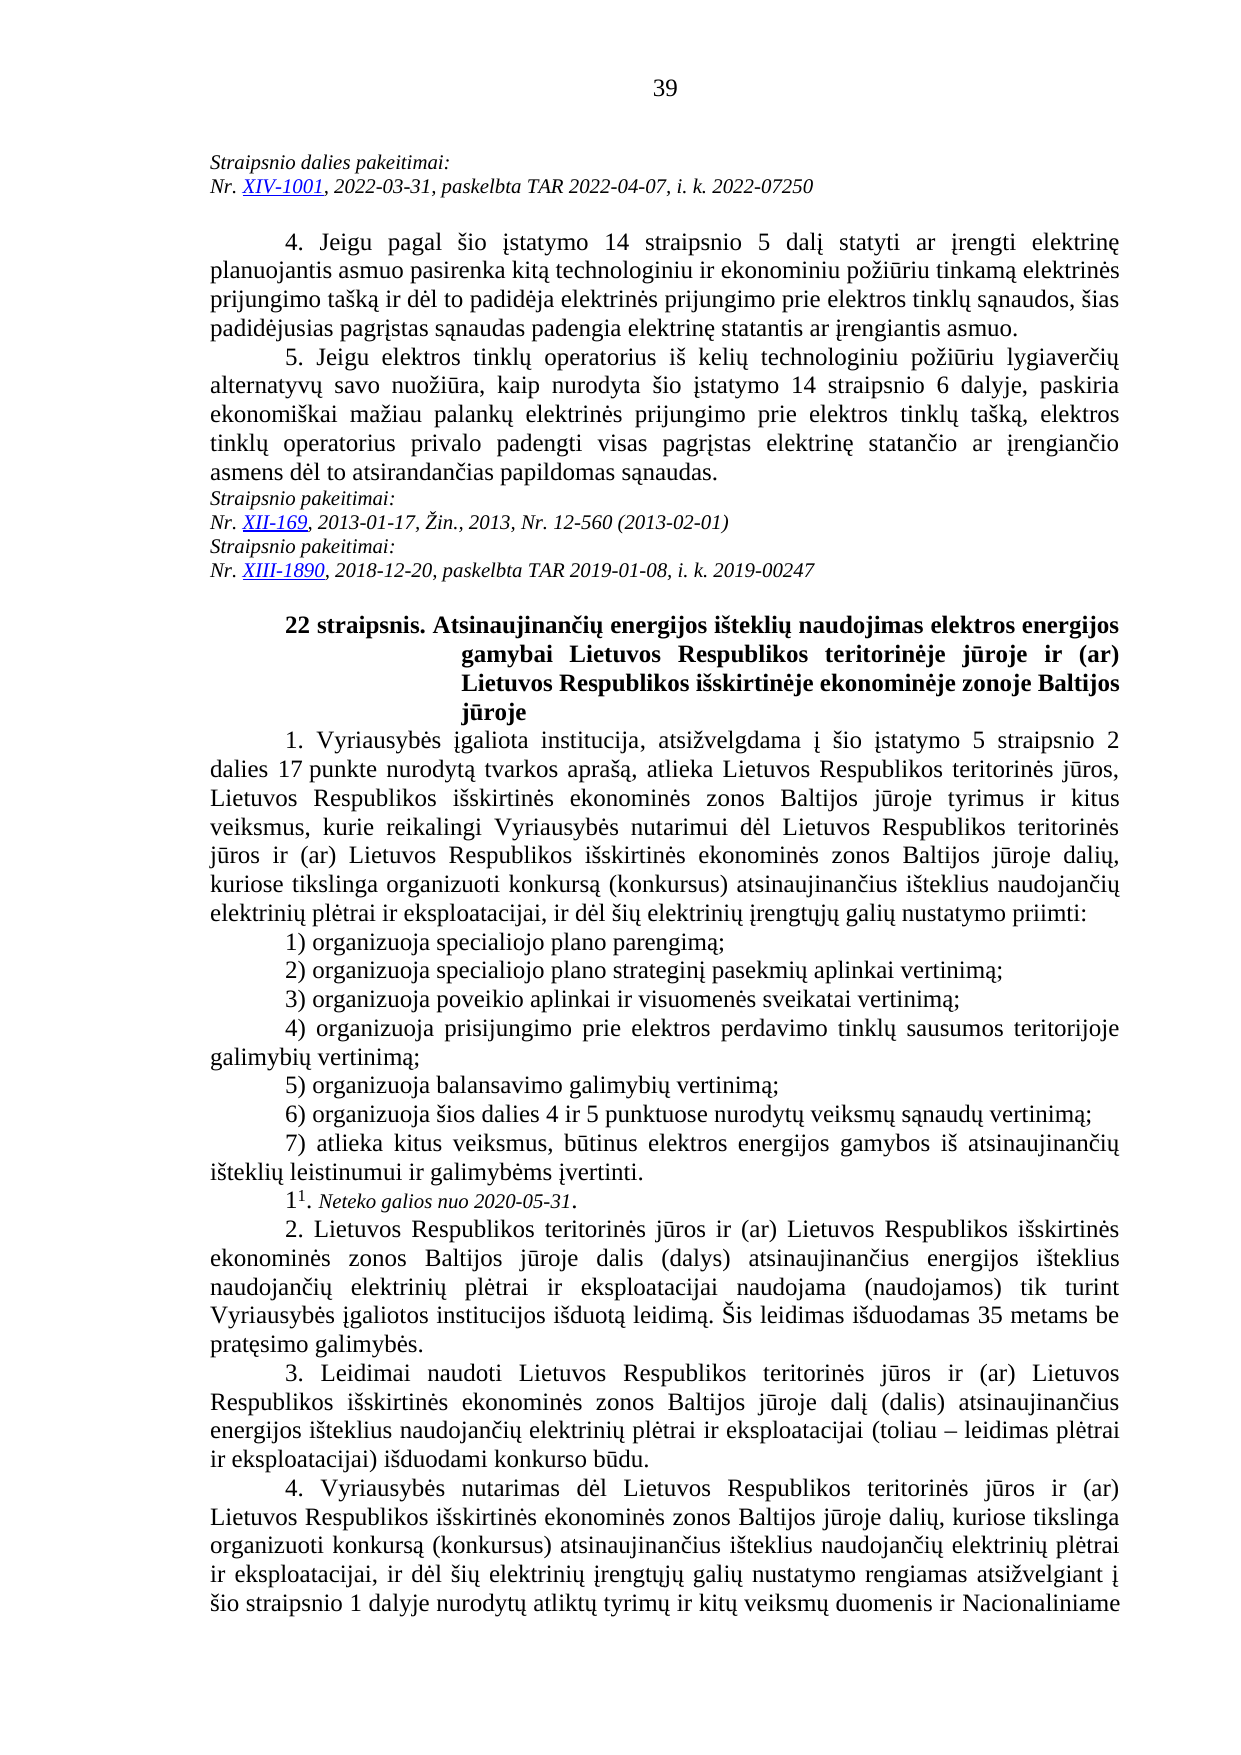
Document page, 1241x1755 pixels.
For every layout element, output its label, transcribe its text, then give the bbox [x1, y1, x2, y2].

text 4. Vyriausybės nutarimas dėl Lietuvos Respublikos teritorinės jūros ir (ar) Lietuvos Respublikos išskirtinės ekonominės zonos Baltijos jūroje dalių, kuriose tikslinga organizuoti konkursą (konkursus) atsinaujinančius išteklius naudojančių elektrinių plėtrai ir eksploatacijai, ir dėl šių elektrinių įrengtųjų galių nustatymo rengiamas atsižvelgiant į šio straipsnio 1 dalyje nurodytų atliktų tyrimų ir kitų veiksmų duomenis ir Nacionaliniame [210, 1473, 1120, 1617]
text 6) organizuoja šios dalies 4 ir 5 punktuose nurodytų veiksmų sąnaudų vertinimą; [210, 1099, 1120, 1128]
text 2. Lietuvos Respublikos teritorinės jūros ir (ar) Lietuvos Respublikos išskirtinės ekonominės zonos Baltijos jūroje dalis (dalys) atsinaujinančius energijos išteklius naudojančių elektrinių plėtrai ir eksploatacijai naudojama (naudojamos) tik turint Vyriausybės įgaliotos institucijos išduotą leidimą. Šis leidimas išduodamas 35 metams be pratęsimo galimybės. [210, 1214, 1120, 1358]
text 2) organizuoja specialiojo plano strateginį pasekmių aplinkai vertinimą; [210, 956, 1120, 984]
text 11. Neteko galios nuo 2020-05-31. [210, 1186, 1120, 1214]
text 4) organizuoja prisijungimo prie elektros perdavimo tinklų sausumos teritorijoje galimybių vertinimą; [210, 1013, 1120, 1071]
text 22 straipsnis. Atsinaujinančių energijos išteklių naudojimas elektros energijos gamybai Lietuvos Respublikos teritorinėje jūroje ir (ar) Lietuvos Respublikos išskirtinėje ekonominėje zonoje Baltijos jūroje [285, 611, 1120, 726]
text Nr. XII-169, 2013-01-17, Žin., 2013, Nr. 12-560 (2013-02-01) [210, 510, 1120, 534]
text 3) organizuoja poveikio aplinkai ir visuomenės sveikatai vertinimą; [210, 984, 1120, 1013]
text Nr. XIV-1001, 2022-03-31, paskelbta TAR 2022-04-07, i. k. 2022-07250 [210, 174, 1120, 198]
text 1. Vyriausybės įgaliota institucija, atsižvelgdama į šio įstatymo 5 straipsnio 2 dalies 17 punkte nurodytą tvarkos aprašą, atlieka Lietuvos Respublikos teritorinės jūros, Lietuvos Respublikos išskirtinės ekonominės zonos Baltijos jūroje tyrimus ir kitus veiksmus, kurie reikalingi Vyriausybės nutarimui dėl Lietuvos Respublikos teritorinės jūros ir (ar) Lietuvos Respublikos išskirtinės ekonominės zonos Baltijos jūroje dalių, kuriose tikslinga organizuoti konkursą (konkursus) atsinaujinančius išteklius naudojančių elektrinių plėtrai ir eksploatacijai, ir dėl šių elektrinių įrengtųjų galių nustatymo priimti: [210, 726, 1120, 927]
text 4. Jeigu pagal šio įstatymo 14 straipsnio 5 dalį statyti ar įrengti elektrinę planuojantis asmuo pasirenka kitą technologiniu ir ekonominiu požiūriu tinkamą elektrinės prijungimo tašką ir dėl to padidėja elektrinės prijungimo prie elektros tinklų sąnaudos, šias padidėjusias pagrįstas sąnaudas padengia elektrinę statantis ar įrengiantis asmuo. [210, 227, 1120, 342]
text 7) atlieka kitus veiksmus, būtinus elektros energijos gamybos iš atsinaujinančių išteklių leistinumui ir galimybėms įvertinti. [210, 1128, 1120, 1186]
text 5) organizuoja balansavimo galimybių vertinimą; [210, 1071, 1120, 1099]
text 1) organizuoja specialiojo plano parengimą; [210, 927, 1120, 956]
text Straipsnio dalies pakeitimai: [210, 150, 1120, 174]
text Straipsnio pakeitimai: [210, 534, 1120, 558]
text Straipsnio pakeitimai: [210, 486, 1120, 510]
text 3. Leidimai naudoti Lietuvos Respublikos teritorinės jūros ir (ar) Lietuvos Respublikos išskirtinės ekonominės zonos Baltijos jūroje dalį (dalis) atsinaujinančius energijos išteklius naudojančių elektrinių plėtrai ir eksploatacijai (toliau – leidimas plėtrai ir eksploatacijai) išduodami konkurso būdu. [210, 1358, 1120, 1473]
text 5. Jeigu elektros tinklų operatorius iš kelių technologiniu požiūriu lygiaverčių alternatyvų savo nuožiūra, kaip nurodyta šio įstatymo 14 straipsnio 6 dalyje, paskiria ekonomiškai mažiau palankų elektrinės prijungimo prie elektros tinklų tašką, elektros tinklų operatorius privalo padengti visas pagrįstas elektrinę statančio ar įrengiančio asmens dėl to atsirandančias papildomas sąnaudas. [210, 342, 1120, 486]
text Nr. XIII-1890, 2018-12-20, paskelbta TAR 2019-01-08, i. k. 2019-00247 [210, 558, 1120, 582]
